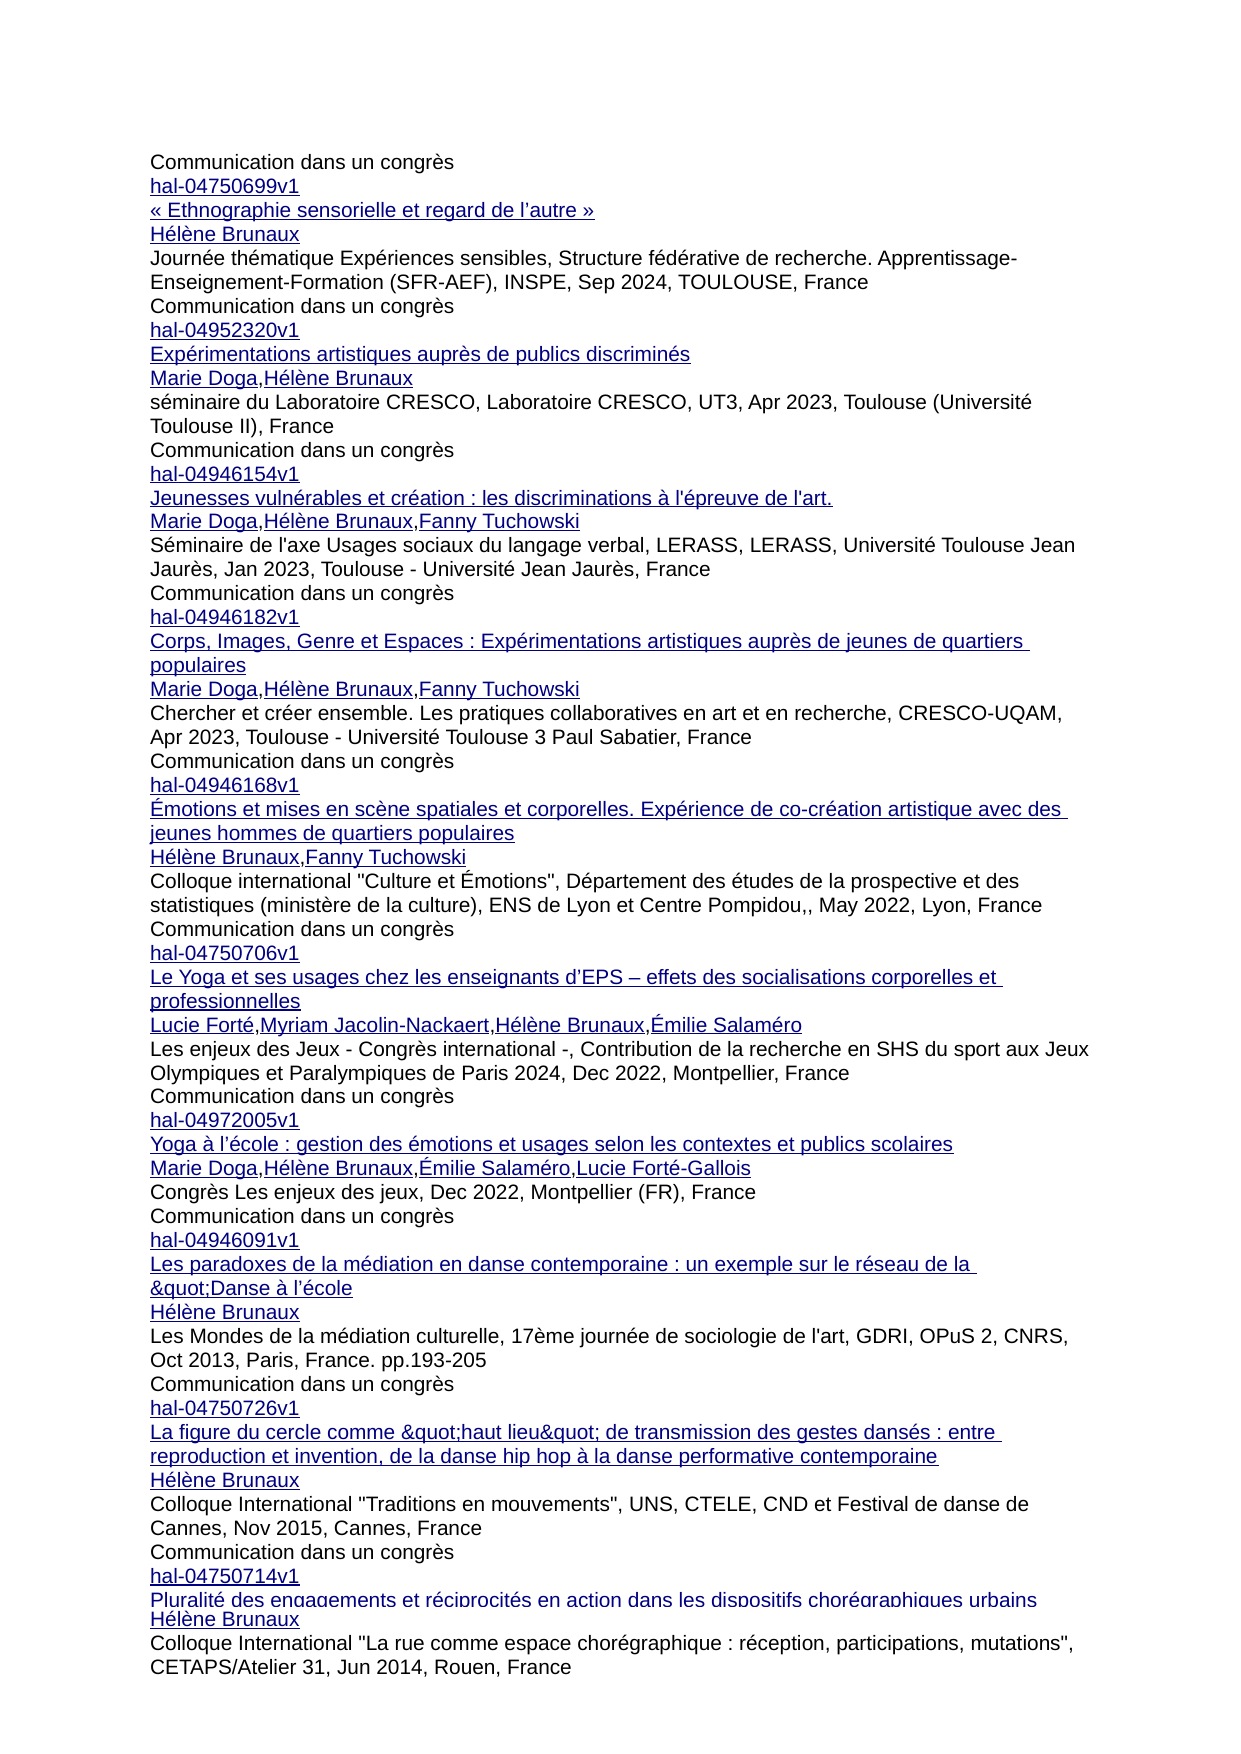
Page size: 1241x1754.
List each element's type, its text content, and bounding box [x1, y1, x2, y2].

table_cell La figure du cercle comme &quot;haut lieu&quot; de transmission des gestes dansés : entre reproduction et invention, de la danse hip hop à la danse performative contemporaine Hélène Brunaux Colloque International "Traditions en mouvements", UNS, CTELE, CND et Festival de danse de Cannes, Nov 2015, Cannes, France Communication dans un congrès hal-04750714v1 [150, 1420, 1090, 1587]
table_cell Communication dans un congrès hal-04750699v1 [150, 150, 1090, 198]
table_cell Les paradoxes de la médiation en danse contemporaine : un exemple sur le réseau de la &quot;Danse à l’école Hélène Brunaux Les Mondes de la médiation culturelle, 17ème journée de sociologie de l'art, GDRI, OPuS 2, CNRS, Oct 2013, Paris, France. pp.193-205 Communication dans un congrès hal-04750726v1 [150, 1252, 1090, 1420]
table_cell Yoga à l’école : gestion des émotions et usages selon les contextes et publics scolaires Marie Doga,Hélène Brunaux,Émilie Salaméro,Lucie Forté-Gallois Congrès Les enjeux des jeux, Dec 2022, Montpellier (FR), France Communication dans un congrès hal-04946091v1 [150, 1132, 1090, 1252]
table_cell Pluralité des engagements et réciprocités en action dans les dispositifs chorégraphiques urbains Hélène Brunaux Colloque International "La rue comme espace chorégraphique : réception, participations, mutations", CETAPS/Atelier 31, Jun 2014, Rouen, France [150, 1588, 1090, 1679]
table_cell Corps, Images, Genre et Espaces : Expérimentations artistiques auprès de jeunes de quartiers populaires Marie Doga,Hélène Brunaux,Fanny Tuchowski Chercher et créer ensemble. Les pratiques collaboratives en art et en recherche, CRESCO-UQAM, Apr 2023, Toulouse - Université Toulouse 3 Paul Sabatier, France Communication dans un congrès hal-04946168v1 [150, 629, 1090, 797]
table_cell Le Yoga et ses usages chez les enseignants d’EPS – effets des socialisations corporelles et professionnelles Lucie Forté,Myriam Jacolin-Nackaert,Hélène Brunaux,Émilie Salaméro Les enjeux des Jeux - Congrès international -, Contribution de la recherche en SHS du sport aux Jeux Olympiques et Paralympiques de Paris 2024, Dec 2022, Montpellier, France Communication dans un congrès hal-04972005v1 [150, 965, 1090, 1132]
table_cell Émotions et mises en scène spatiales et corporelles. Expérience de co-création artistique avec des jeunes hommes de quartiers populaires Hélène Brunaux,Fanny Tuchowski Colloque international "Culture et Émotions", Département des études de la prospective et des statistiques (ministère de la culture), ENS de Lyon et Centre Pompidou,, May 2022, Lyon, France Communication dans un congrès hal-04750706v1 [150, 797, 1090, 964]
table_cell Jeunesses vulnérables et création : les discriminations à l'épreuve de l'art. Marie Doga,Hélène Brunaux,Fanny Tuchowski Séminaire de l'axe Usages sociaux du langage verbal, LERASS, LERASS, Université Toulouse Jean Jaurès, Jan 2023, Toulouse - Université Jean Jaurès, France Communication dans un congrès hal-04946182v1 [150, 485, 1090, 629]
table_cell Expérimentations artistiques auprès de publics discriminés Marie Doga,Hélène Brunaux séminaire du Laboratoire CRESCO, Laboratoire CRESCO, UT3, Apr 2023, Toulouse (Université Toulouse II), France Communication dans un congrès hal-04946154v1 [150, 342, 1090, 485]
table_cell « Ethnographie sensorielle et regard de l’autre » Hélène Brunaux Journée thématique Expériences sensibles, Structure fédérative de recherche. Apprentissage- Enseignement-Formation (SFR-AEF), INSPE, Sep 2024, TOULOUSE, France Communication dans un congrès hal-04952320v1 [150, 198, 1090, 342]
